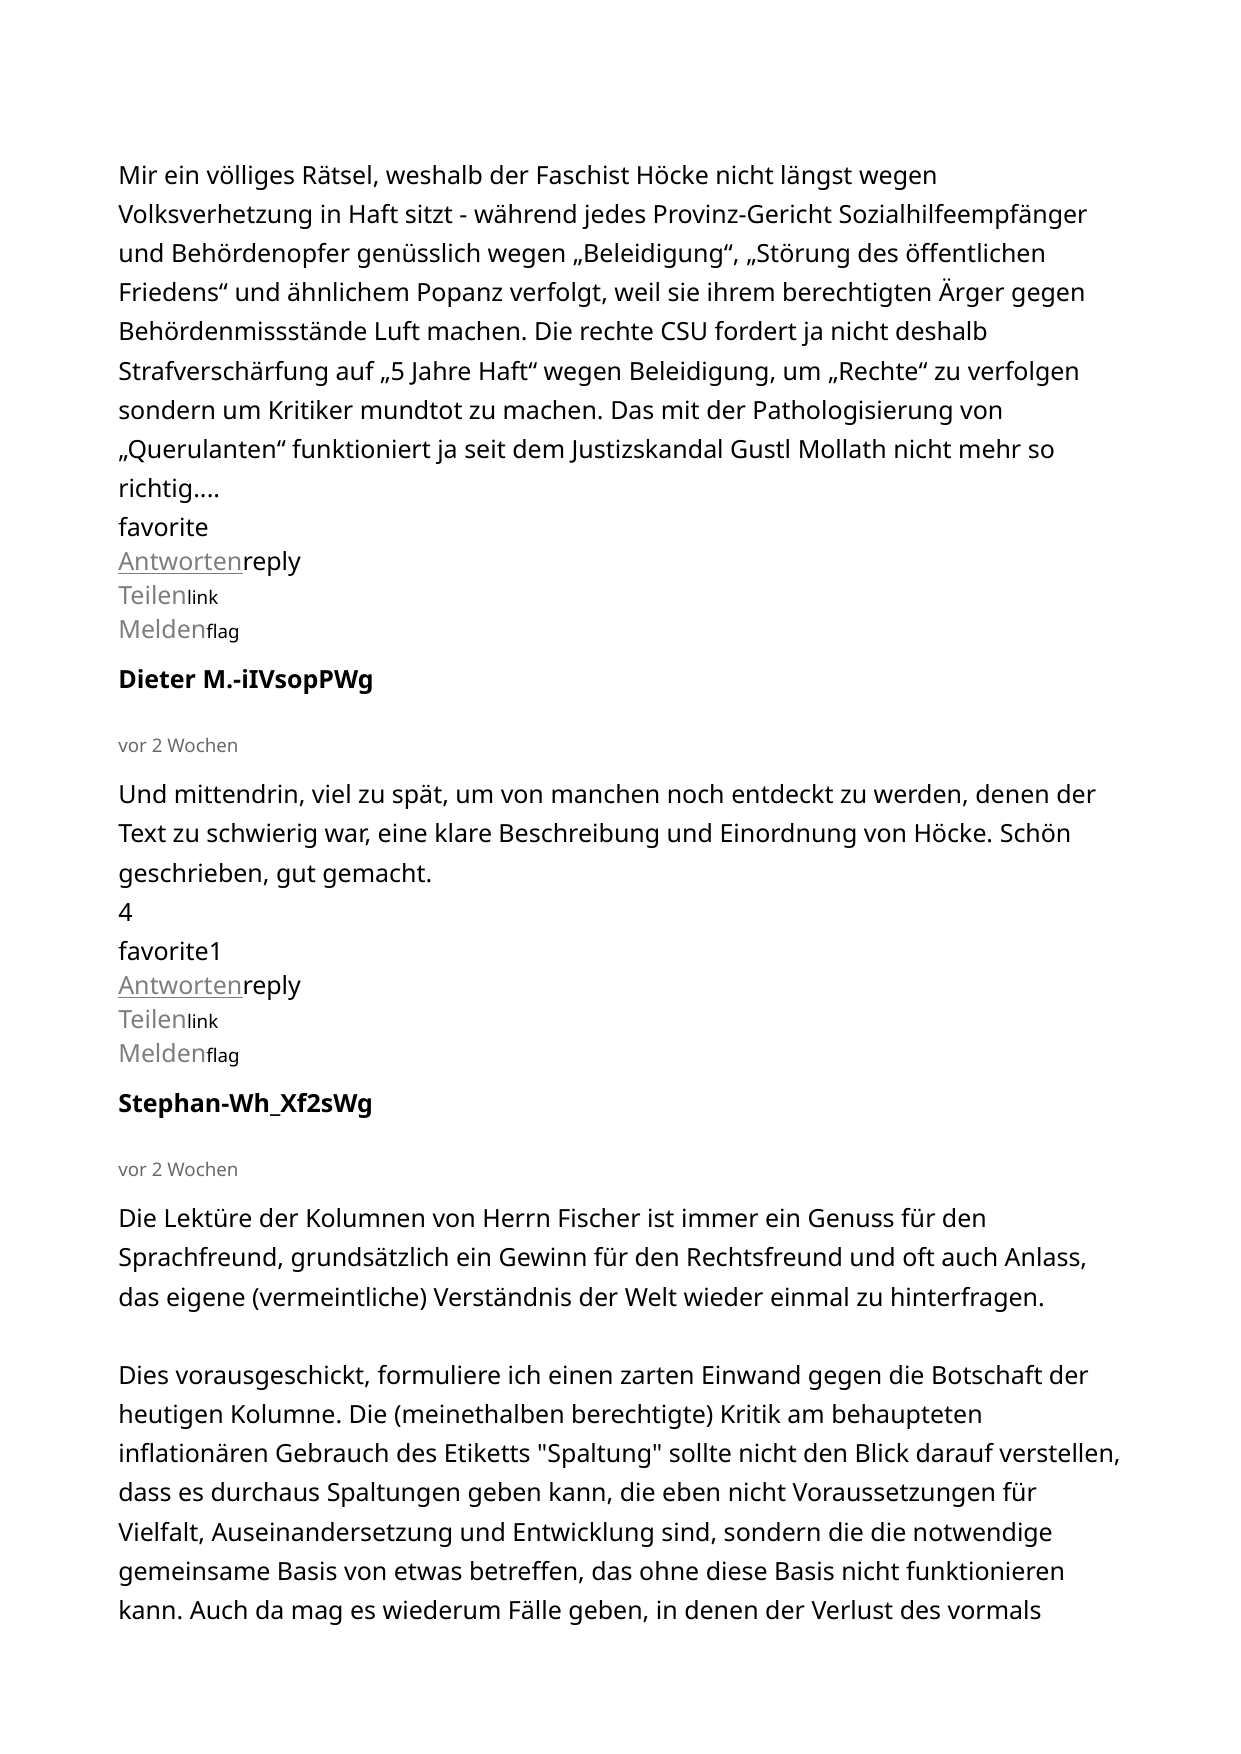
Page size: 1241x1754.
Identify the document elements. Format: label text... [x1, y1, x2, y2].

text Antwortenreply [118, 544, 1122, 578]
text favorite1 [118, 934, 1122, 968]
text Mir ein völliges Rätsel, weshalb der Faschist Höcke nicht längst wegen Volksverhetzung in Haft sitzt - während jedes Provinz-Gericht Sozialhilfeempfänger und Behördenopfer genüsslich wegen „Beleidigung“, „Störung des öffentlichen Friedens“ und ähnlichem Popanz verfolgt, weil sie ihrem berechtigten Ärger gegen Behördenmissstände Luft machen. Die rechte CSU fordert ja nicht deshalb Strafverschärfung auf „5 Jahre Haft“ wegen Beleidigung, um „Rechte“ zu verfolgen sondern um Kritiker mundtot zu machen. Das mit der Pathologisierung von „Querulanten“ funktioniert ja seit dem Justizskandal Gustl Mollath nicht mehr so richtig.... [118, 118, 1122, 505]
text Meldenflag [118, 1036, 1122, 1070]
text Dieter M.-iIVsopPWg [118, 662, 1114, 696]
text Und mittendrin, viel zu spät, um von manchen noch entdeckt zu werden, denen der Text zu schwierig war, eine klare Beschreibung und Einordnung von Höcke. Schön geschrieben, gut gemacht. [118, 777, 1122, 889]
text favorite [118, 510, 1122, 544]
text Antwortenreply [118, 968, 1122, 1002]
text vor 2 Wochen [118, 732, 1117, 758]
text Stephan-Wh_Xf2sWg [118, 1086, 1114, 1119]
text Meldenflag [118, 612, 1122, 646]
text Teilenlink [118, 1002, 1122, 1036]
text vor 2 Wochen [118, 1156, 1117, 1181]
text Teilenlink [118, 578, 1122, 612]
text 4 [118, 894, 1122, 928]
text Die Lektüre der Kolumnen von Herrn Fischer ist immer ein Genuss für den Sprachfreund, grundsätzlich ein Gewinn für den Rechtsfreund und oft auch Anlass, das eigene (vermeintliche) Verständnis der Welt wieder einmal zu hinterfragen. Dies vorausgeschickt, formuliere ich einen zarten Einwand gegen die Botschaft der heutigen Kolumne. Die (meinethalben berechtigte) Kritik am behaupteten inflationären Gebrauch des Etiketts "Spaltung" sollte nicht den Blick darauf verstellen, dass es durchaus Spaltungen geben kann, die eben nicht Voraussetzungen für Vielfalt, Auseinandersetzung und Entwicklung sind, sondern die die notwendige gemeinsame Basis von etwas betreffen, das ohne diese Basis nicht funktionieren kann. Auch da mag es wiederum Fälle geben, in denen der Verlust des vormals [118, 1201, 1122, 1627]
